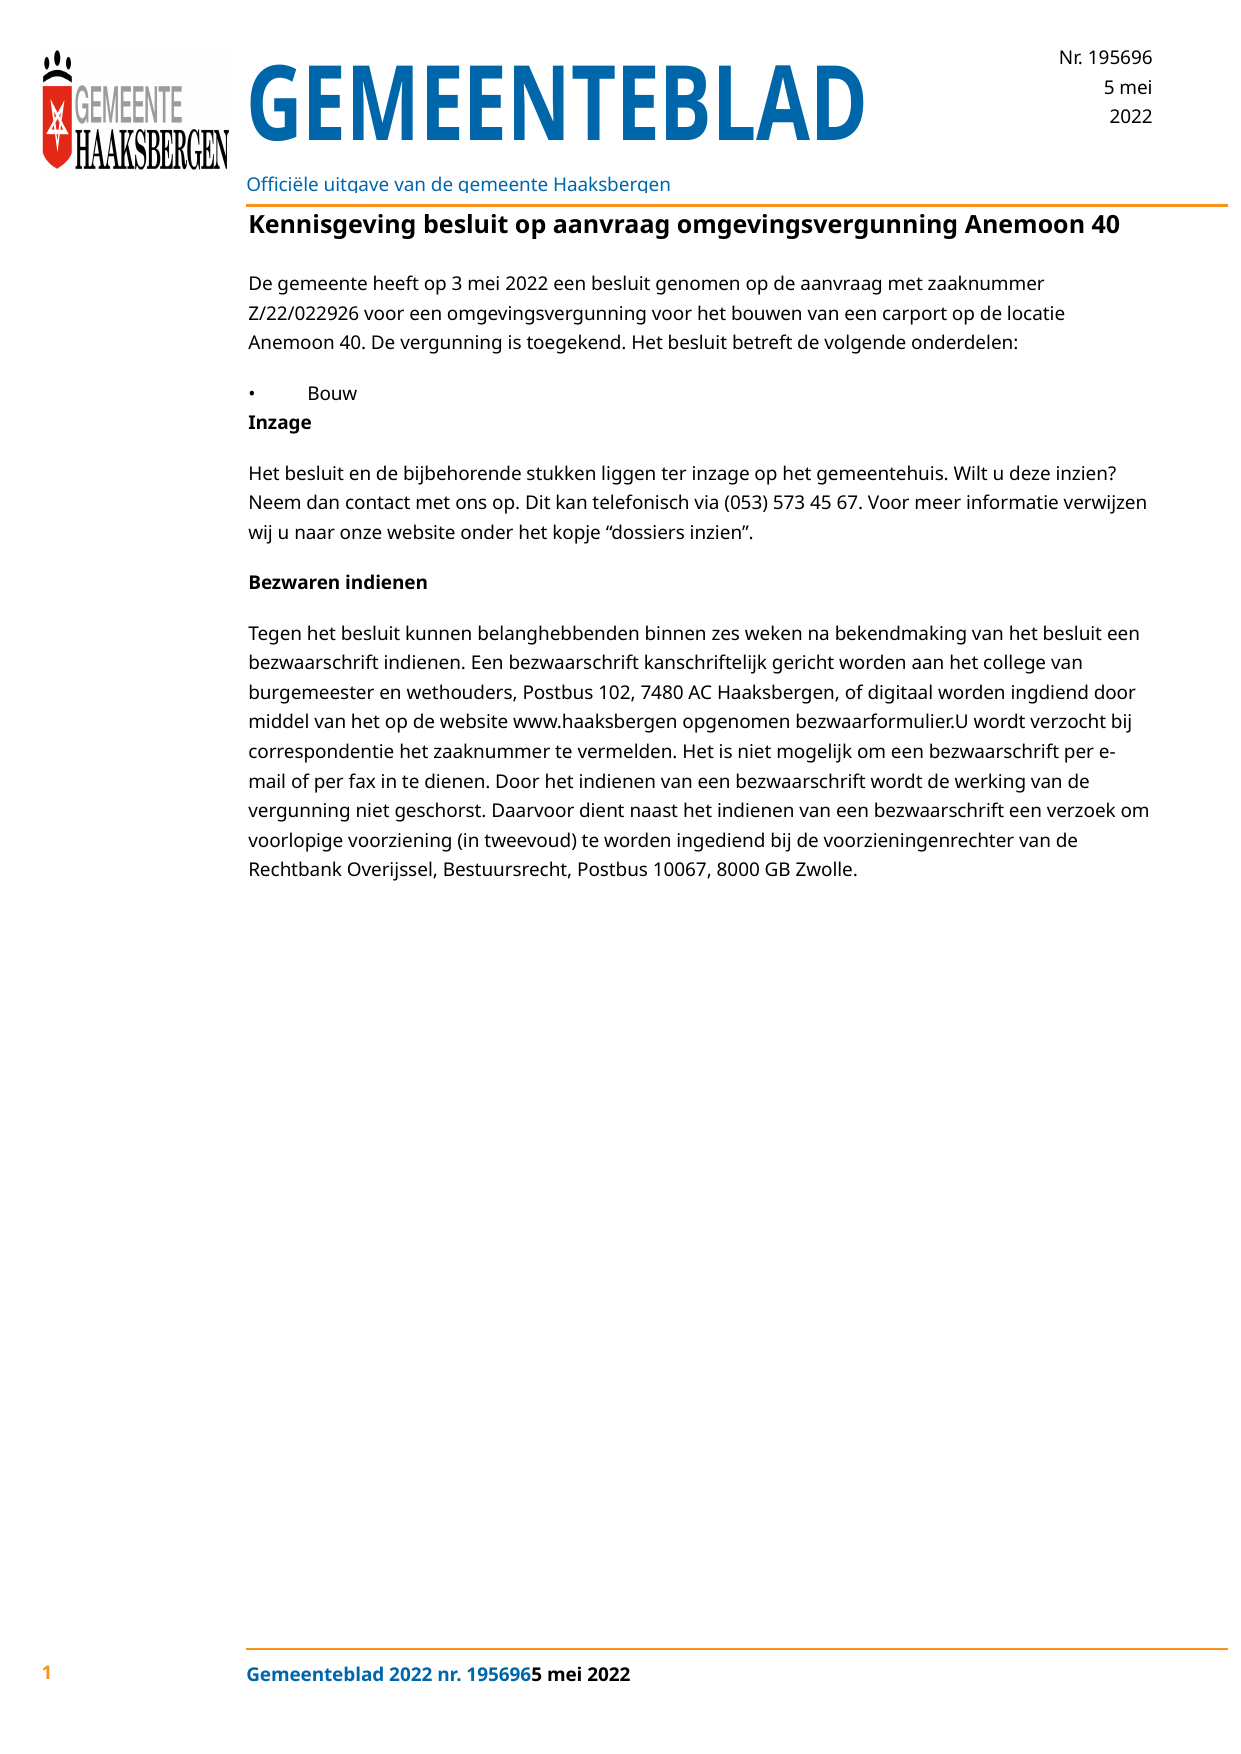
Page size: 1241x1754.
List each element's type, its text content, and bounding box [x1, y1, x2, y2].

text Bezwaren indienen [248, 569, 1152, 595]
text Kennisgeving besluit op aanvraag omgevingsvergunning Anemoon 40 [248, 207, 1152, 241]
list Bouw [248, 380, 1152, 406]
text Tegen het besluit kunnen belanghebbenden binnen zes weken na bekendmaking van het besluit een bezwaarschrift indienen. Een bezwaarschrift kanschriftelijk gericht worden aan het college van burgemeester en wethouders, Postbus 102, 7480 AC Haaksbergen, of digitaal worden ingdiend door middel van het op de website www.haaksbergen opgenomen bezwaarformulier.U wordt verzocht bij correspondentie het zaaknummer te vermelden. Het is niet mogelijk om een bezwaarschrift per e-mail of per fax in te dienen. Door het indienen van een bezwaarschrift wordt de werking van de vergunning niet geschorst. Daarvoor dient naast het indienen van een bezwaarschrift een verzoek om voorlopige voorziening (in tweevoud) te worden ingediend bij de voorzieningenrechter van de Rechtbank Overijssel, Bestuursrecht, Postbus 10067, 8000 GB Zwolle. [248, 620, 1152, 882]
text De gemeente heeft op 3 mei 2022 een besluit genomen op de aanvraag met zaaknummer Z/22/022926 voor een omgevingsvergunning voor het bouwen van een carport op de locatie Anemoon 40. De vergunning is toegekend. Het besluit betreft de volgende onderdelen: [248, 270, 1152, 355]
text Het besluit en de bijbehorende stukken liggen ter inzage op het gemeentehuis. Wilt u deze inzien? Neem dan contact met ons op. Dit kan telefonisch via (053) 573 45 67. Voor meer informatie verwijzen wij u naar onze website onder het kopje “dossiers inzien”. [248, 460, 1152, 545]
picture [41, 47, 231, 172]
text Inzage [248, 409, 1152, 435]
